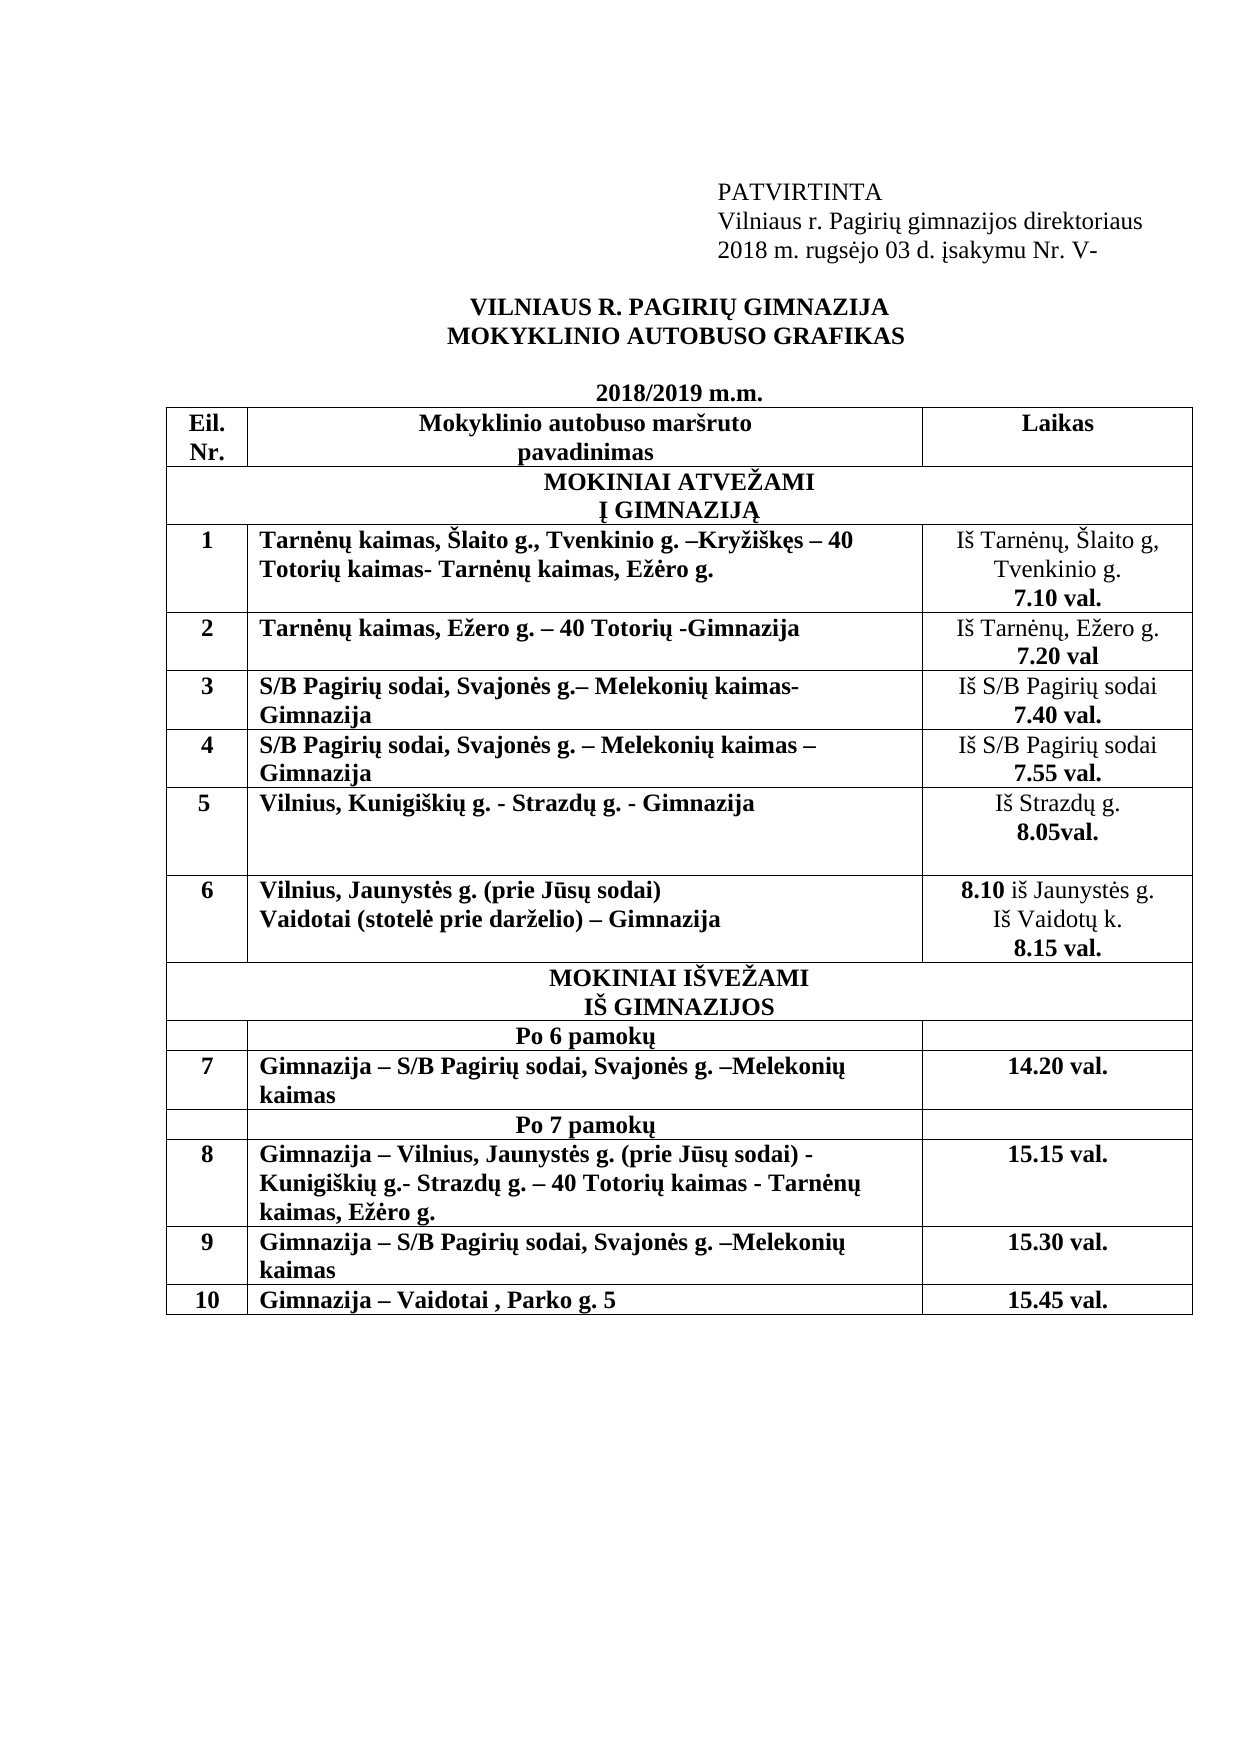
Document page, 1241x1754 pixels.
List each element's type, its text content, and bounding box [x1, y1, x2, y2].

text PATVIRTINTA [717, 177, 1181, 206]
table_cell [923, 1021, 1192, 1050]
table_cell 4 [167, 730, 247, 787]
table_cell Gimnazija – S/B Pagirių sodai, Svajonės g. –Melekonių kaimas [248, 1051, 922, 1109]
table_cell Gimnazija – S/B Pagirių sodai, Svajonės g. –Melekonių kaimas [248, 1227, 922, 1284]
table_cell 15.30 val. [923, 1227, 1192, 1284]
table_cell MOKINIAI ATVEŽAMI Į GIMNAZIJĄ [167, 467, 1192, 524]
table_cell 5 [167, 788, 247, 874]
table_cell S/B Pagirių sodai, Svajonės g. – Melekonių kaimas – Gimnazija [248, 730, 922, 787]
table_cell 6 [167, 876, 247, 962]
table_cell Tarnėnų kaimas, Ežero g. – 40 Totorių -Gimnazija [248, 613, 922, 670]
text VILNIAUS R. PAGIRIŲ GIMNAZIJA [177, 292, 1181, 321]
table_cell Gimnazija – Vaidotai , Parko g. 5 [248, 1285, 922, 1314]
table_cell Gimnazija – Vilnius, Jaunystės g. (prie Jūsų sodai) - Kunigiškių g.- Strazdų g. – 40 Totorių kaimas - Tarnėnų kaimas, Ežėro g. [248, 1140, 922, 1226]
table_cell Iš Tarnėnų, Ežero g. 7.20 val [923, 613, 1192, 670]
table_cell [167, 1110, 247, 1138]
table_header Laikas [923, 408, 1192, 466]
table_header Mokyklinio autobuso maršruto pavadinimas [248, 408, 922, 466]
table_cell 14.20 val. [923, 1051, 1192, 1109]
text 2018 m. rugsėjo 03 d. įsakymu Nr. V- [717, 235, 1181, 263]
table_cell 3 [167, 671, 247, 729]
table_cell Vilnius, Kunigiškių g. - Strazdų g. - Gimnazija [248, 788, 922, 874]
table_cell Tarnėnų kaimas, Šlaito g., Tvenkinio g. –Kryžiškęs – 40 Totorių kaimas- Tarnėnų kaimas, Ežėro g. [248, 525, 922, 612]
table_cell Iš Tarnėnų, Šlaito g, Tvenkinio g. 7.10 val. [923, 525, 1192, 612]
table_cell 8 [167, 1140, 247, 1226]
text 2018/2019 m.m. [177, 378, 1181, 407]
table_header Eil. Nr. [167, 408, 247, 466]
table_cell 1 [167, 525, 247, 612]
text Vilniaus r. Pagirių gimnazijos direktoriaus [717, 206, 1181, 235]
table_cell Po 6 pamokų [248, 1021, 922, 1050]
table_cell 15.15 val. [923, 1140, 1192, 1226]
table_cell Iš Strazdų g. 8.05val. [923, 788, 1192, 874]
table_cell 10 [167, 1285, 247, 1314]
table_cell Po 7 pamokų [248, 1110, 922, 1138]
table_cell Iš S/B Pagirių sodai 7.55 val. [923, 730, 1192, 787]
table_cell Iš S/B Pagirių sodai 7.40 val. [923, 671, 1192, 729]
table_cell 9 [167, 1227, 247, 1284]
text MOKYKLINIO AUTOBUSO GRAFIKAS [177, 321, 1181, 350]
table_cell 8.10 iš Jaunystės g. Iš Vaidotų k. 8.15 val. [923, 876, 1192, 962]
table_cell 2 [167, 613, 247, 670]
table_cell [167, 1021, 247, 1050]
table_cell [923, 1110, 1192, 1138]
table_cell MOKINIAI IŠVEŽAMI IŠ GIMNAZIJOS [167, 963, 1192, 1020]
table_cell Vilnius, Jaunystės g. (prie Jūsų sodai) Vaidotai (stotelė prie darželio) – Gimnazija [248, 876, 922, 962]
table_cell S/B Pagirių sodai, Svajonės g.– Melekonių kaimas- Gimnazija [248, 671, 922, 729]
table_cell 7 [167, 1051, 247, 1109]
table_cell 15.45 val. [923, 1285, 1192, 1314]
